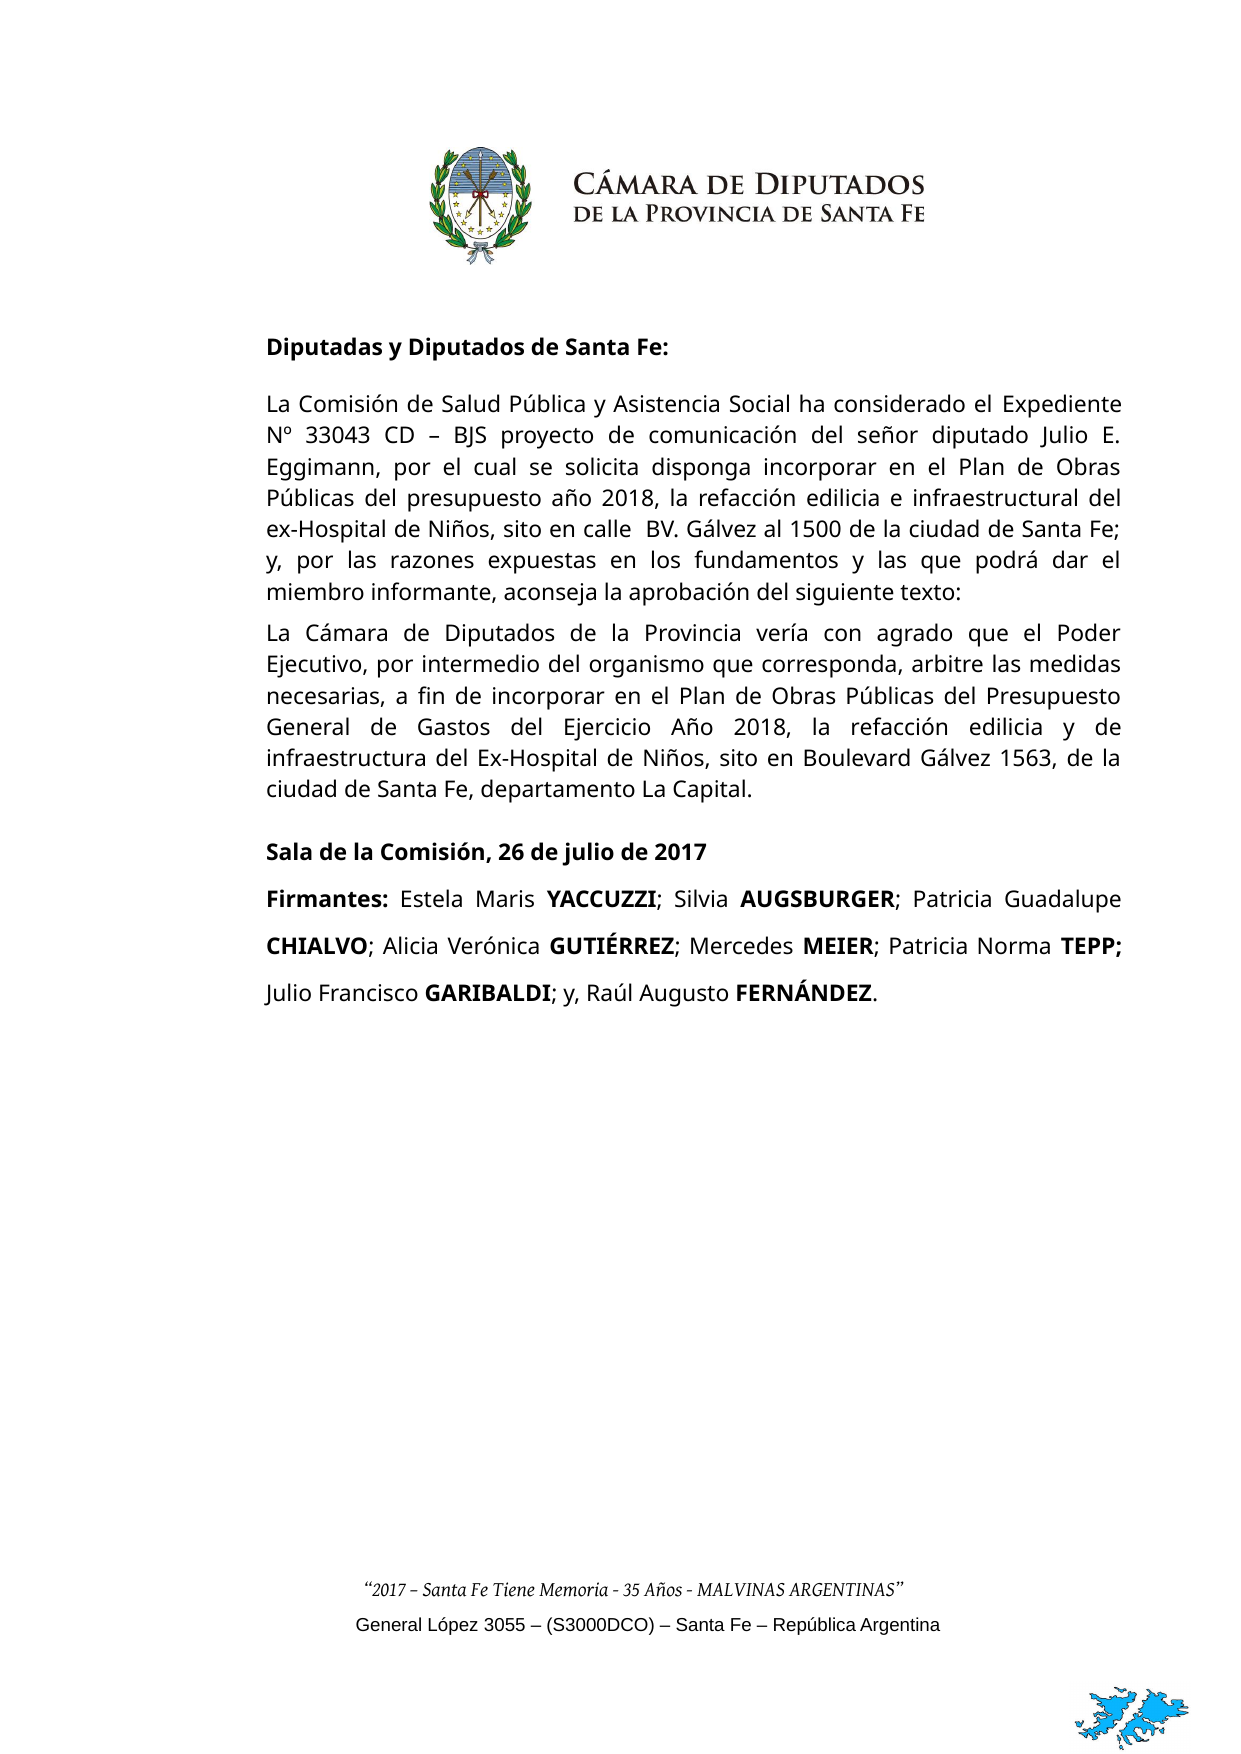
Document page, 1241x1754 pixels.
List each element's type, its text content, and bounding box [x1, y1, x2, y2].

text Diputadas y Diputados de Santa Fe: [266, 331, 1122, 362]
text La Cámara de Diputados de la Provincia vería con agrado que el Poder Ejecutivo, por intermedio del organismo que corresponda, arbitre las medidas necesarias, a fin de incorporar en el Plan de Obras Públicas del Presupuesto General de Gastos del Ejercicio Año 2018, la refacción edilicia y de infraestructura del Ex-Hospital de Niños, sito en Boulevard Gálvez 1563, de la ciudad de Santa Fe, departamento La Capital. [266, 617, 1122, 805]
picture [429, 147, 925, 269]
text Sala de la Comisión, 26 de julio de 2017 [266, 836, 1122, 867]
text La Comisión de Salud Pública y Asistencia Social ha considerado el Expediente Nº 33043 CD – BJS proyecto de comunicación del señor diputado Julio E. Eggimann, por el cual se solicita disponga incorporar en el Plan de Obras Públicas del presupuesto año 2018, la refacción edilicia e infraestructural del ex-Hospital de Niños, sito en calle BV. Gálvez al 1500 de la ciudad de Santa Fe; y, por las razones expuestas en los fundamentos y las que podrá dar el miembro informante, aconseja la aprobación del siguiente texto: [266, 388, 1122, 607]
picture [1068, 1681, 1192, 1754]
text Firmantes: Estela Maris YACCUZZI; Silvia AUGSBURGER; Patricia Guadalupe CHIALVO; Alicia Verónica GUTIÉRREZ; Mercedes MEIER; Patricia Norma TEPP; Julio Francisco GARIBALDI; y, Raúl Augusto FERNÁNDEZ. [266, 883, 1122, 1008]
